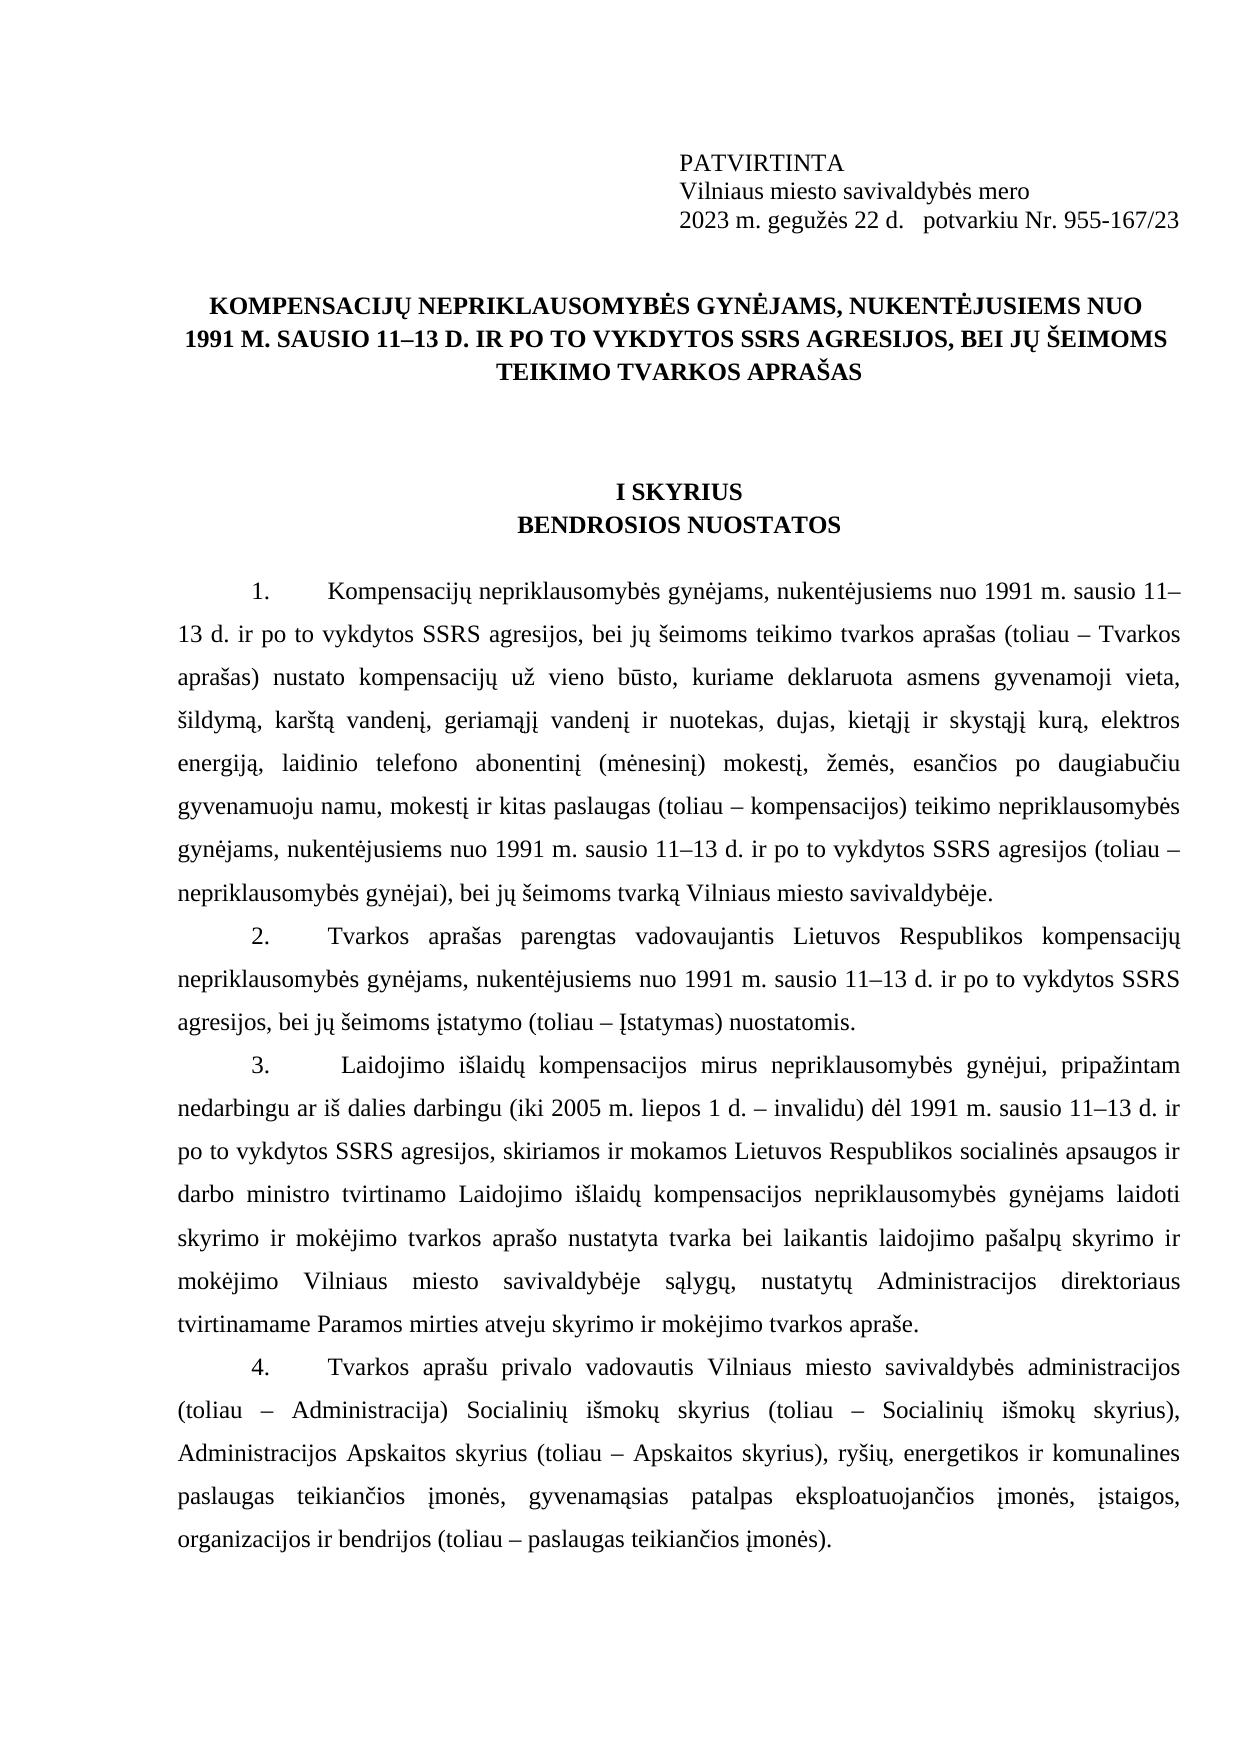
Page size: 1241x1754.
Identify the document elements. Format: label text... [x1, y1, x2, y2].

text 2023 m. gegužės 22 d. potvarkiu Nr. 955-167/23 [679, 205, 1181, 234]
text TEIKIMO TVARKOS APRAŠAS [177, 357, 1181, 386]
text 4. Tvarkos aprašu privalo vadovautis Vilniaus miesto savivaldybės administracijos (toliau – Administracija) Socialinių išmokų skyrius (toliau – Socialinių išmokų skyrius), Administracijos Apskaitos skyrius (toliau – Apskaitos skyrius), ryšių, energetikos ir komunalines paslaugas teikiančios įmonės, gyvenamąsias patalpas eksploatuojančios įmonės, įstaigos, organizacijos ir bendrijos (toliau – paslaugas teikiančios įmonės). [177, 1352, 1181, 1553]
text Vilniaus miesto savivaldybės mero [679, 176, 1181, 205]
text 2. Tvarkos aprašas parengtas vadovaujantis Lietuvos Respublikos kompensacijų nepriklausomybės gynėjams, nukentėjusiems nuo 1991 m. sausio 11–13 d. ir po to vykdytos SSRS agresijos, bei jų šeimoms įstatymo (toliau – Įstatymas) nuostatomis. [177, 921, 1181, 1036]
text I SKYRIUS [177, 477, 1181, 505]
text 1. Kompensacijų nepriklausomybės gynėjams, nukentėjusiems nuo 1991 m. sausio 11–13 d. ir po to vykdytos SSRS agresijos, bei jų šeimoms teikimo tvarkos aprašas (toliau – Tvarkos aprašas) nustato kompensacijų už vieno būsto, kuriame deklaruota asmens gyvenamoji vieta, šildymą, karštą vandenį, geriamąjį vandenį ir nuotekas, dujas, kietąjį ir skystąjį kurą, elektros energiją, laidinio telefono abonentinį (mėnesinį) mokestį, žemės, esančios po daugiabučiu gyvenamuoju namu, mokestį ir kitas paslaugas (toliau – kompensacijos) teikimo nepriklausomybės gynėjams, nukentėjusiems nuo 1991 m. sausio 11–13 d. ir po to vykdytos SSRS agresijos (toliau – nepriklausomybės gynėjai), bei jų šeimoms tvarką Vilniaus miesto savivaldybėje. [177, 576, 1181, 906]
text 3. Laidojimo išlaidų kompensacijos mirus nepriklausomybės gynėjui, pripažintam nedarbingu ar iš dalies darbingu (iki 2005 m. liepos 1 d. – invalidu) dėl 1991 m. sausio 11–13 d. ir po to vykdytos SSRS agresijos, skiriamos ir mokamos Lietuvos Respublikos socialinės apsaugos ir darbo ministro tvirtinamo Laidojimo išlaidų kompensacijos nepriklausomybės gynėjams laidoti skyrimo ir mokėjimo tvarkos aprašo nustatyta tvarka bei laikantis laidojimo pašalpų skyrimo ir mokėjimo Vilniaus miesto savivaldybėje sąlygų, nustatytų Administracijos direktoriaus tvirtinamame Paramos mirties atveju skyrimo ir mokėjimo tvarkos apraše. [177, 1050, 1181, 1338]
text PATVIRTINTA [679, 148, 1181, 176]
text KOMPENSACIJŲ NEPRIKLAUSOMYBĖS GYNĖJAMS, NUKENTĖJUSIEMS NUO [177, 291, 1181, 320]
text 1991 M. SAUSIO 11–13 D. IR PO TO VYKDYTOS SSRS AGRESIJOS, BEI JŲ ŠEIMOMS [177, 324, 1181, 353]
text BENDROSIOS NUOSTATOS [177, 510, 1181, 538]
